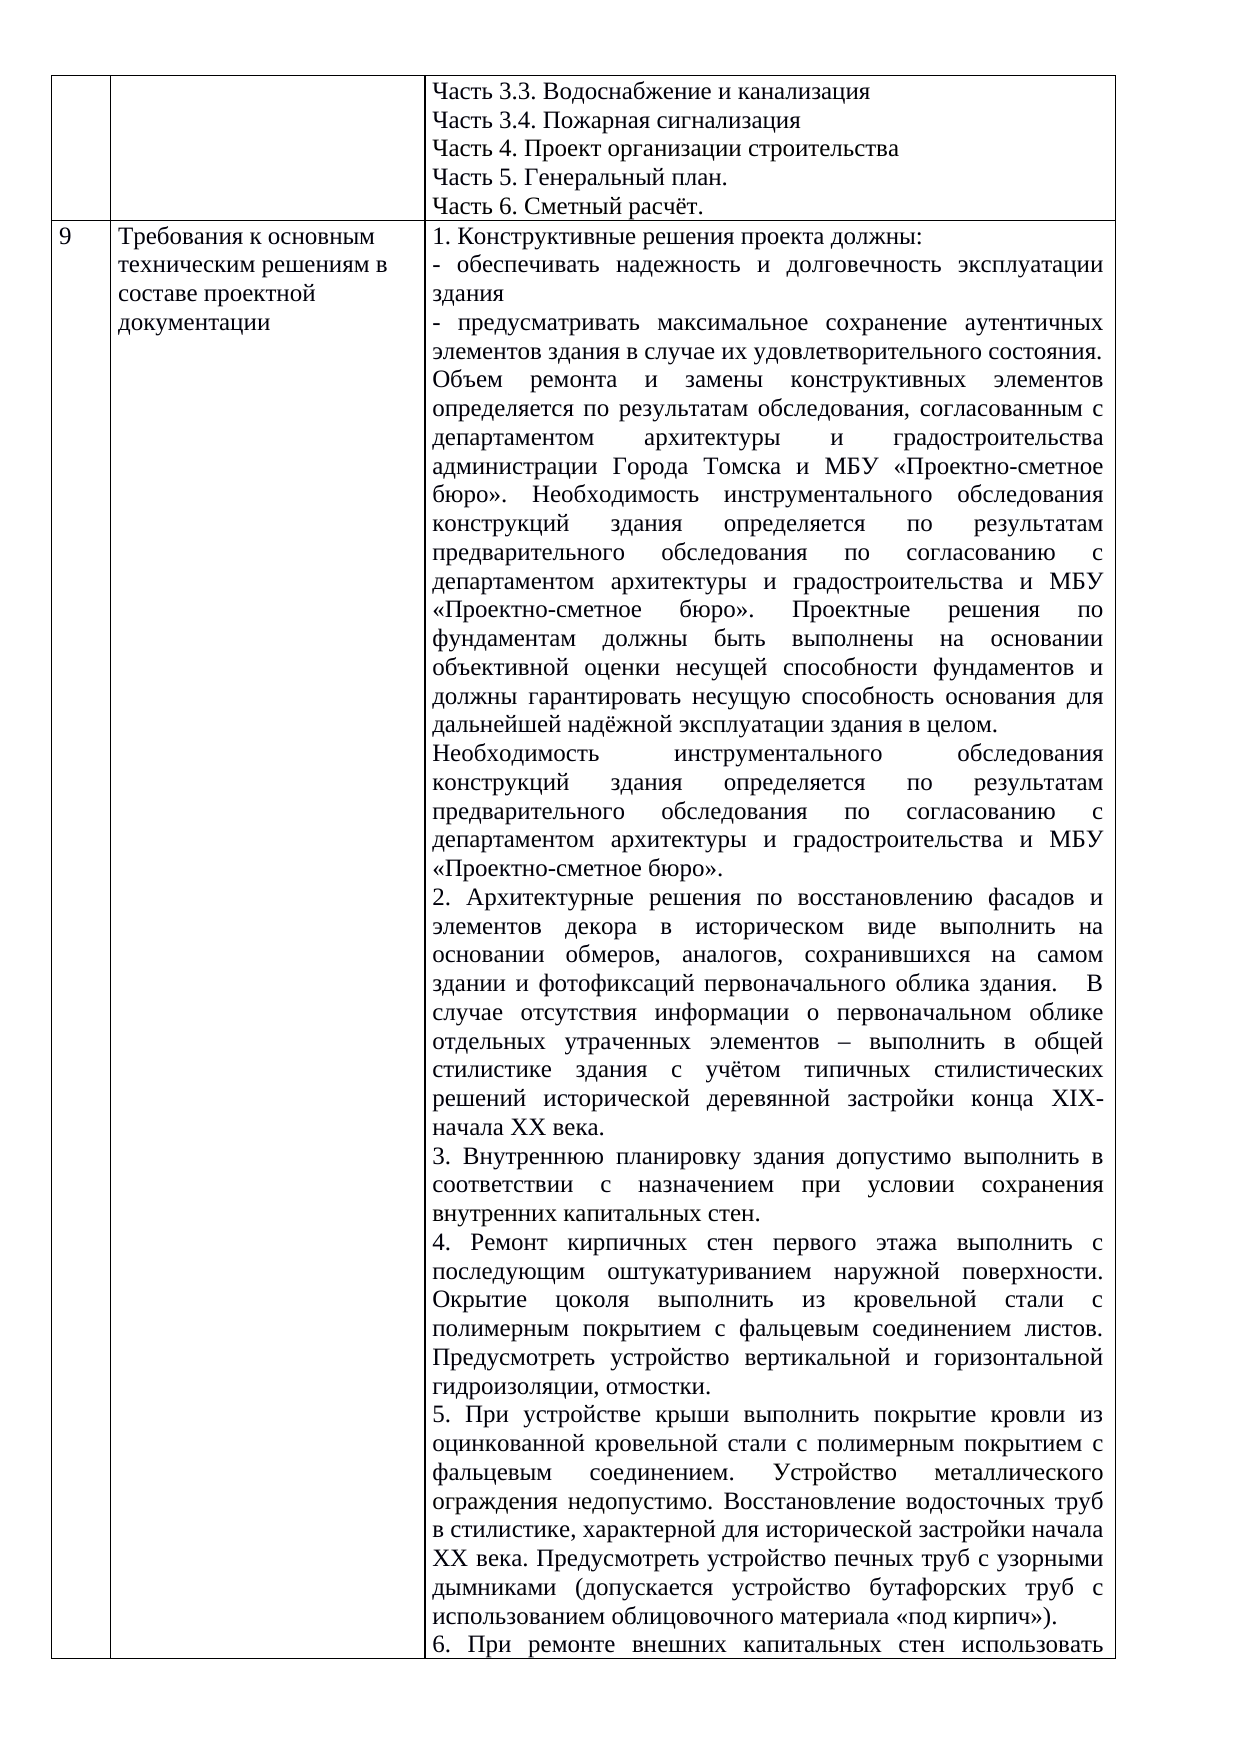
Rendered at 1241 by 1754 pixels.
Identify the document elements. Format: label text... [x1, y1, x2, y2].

table_cell Требования к основным техническим решениям в составе проектной документации [111, 221, 424, 1658]
table_cell [111, 76, 424, 220]
table_cell 1. Конструктивные решения проекта должны: - обеспечивать надежность и долговечность эксплуатации здания - предусматривать максимальное сохранение аутентичных элементов здания в случае их удовлетворительного состояния. Объем ремонта и замены конструктивных элементов определяется по результатам обследования, согласованным с департаментом архитектуры и градостроительства администрации Города Томска и МБУ «Проектно-сметное бюро». Необходимость инструментального обследования конструкций здания определяется по результатам предварительного обследования по согласованию с департаментом архитектуры и градостроительства и МБУ «Проектно-сметное бюро». Проектные решения по фундаментам должны быть выполнены на основании объективной оценки несущей способности фундаментов и должны гарантировать несущую способность основания для дальнейшей надёжной эксплуатации здания в целом. Необходимость инструментального обследования конструкций здания определяется по результатам предварительного обследования по согласованию с департаментом архитектуры и градостроительства и МБУ «Проектно-сметное бюро». 2. Архитектурные решения по восстановлению фасадов и элементов декора в историческом виде выполнить на основании обмеров, аналогов, сохранившихся на самом здании и фотофиксаций первоначального облика здания. В случае отсутствия информации о первоначальном облике отдельных утраченных элементов – выполнить в общей стилистике здания с учётом типичных стилистических решений исторической деревянной застройки конца XIX-начала XX века. 3. Внутреннюю планировку здания допустимо выполнить в соответствии с назначением при условии сохранения внутренних капитальных стен. 4. Ремонт кирпичных стен первого этажа выполнить с последующим оштукатуриванием наружной поверхности. Окрытие цоколя выполнить из кровельной стали с полимерным покрытием с фальцевым соединением листов. Предусмотреть устройство вертикальной и горизонтальной гидроизоляции, отмостки. 5. При устройстве крыши выполнить покрытие кровли из оцинкованной кровельной стали с полимерным покрытием с фальцевым соединением. Устройство металлического ограждения недопустимо. Восстановление водосточных труб в стилистике, характерной для исторической застройки начала XX века. Предусмотреть устройство печных труб с узорными дымниками (допускается устройство бутафорских труб с использованием облицовочного материала «под кирпич»). 6. При ремонте внешних капитальных стен использовать [426, 221, 1115, 1658]
table_cell Часть 3.3. Водоснабжение и канализация Часть 3.4. Пожарная сигнализация Часть 4. Проект организации строительства Часть 5. Генеральный план. Часть 6. Сметный расчёт. [426, 76, 1115, 220]
table_cell 9 [52, 221, 110, 1658]
table_cell [52, 76, 110, 220]
